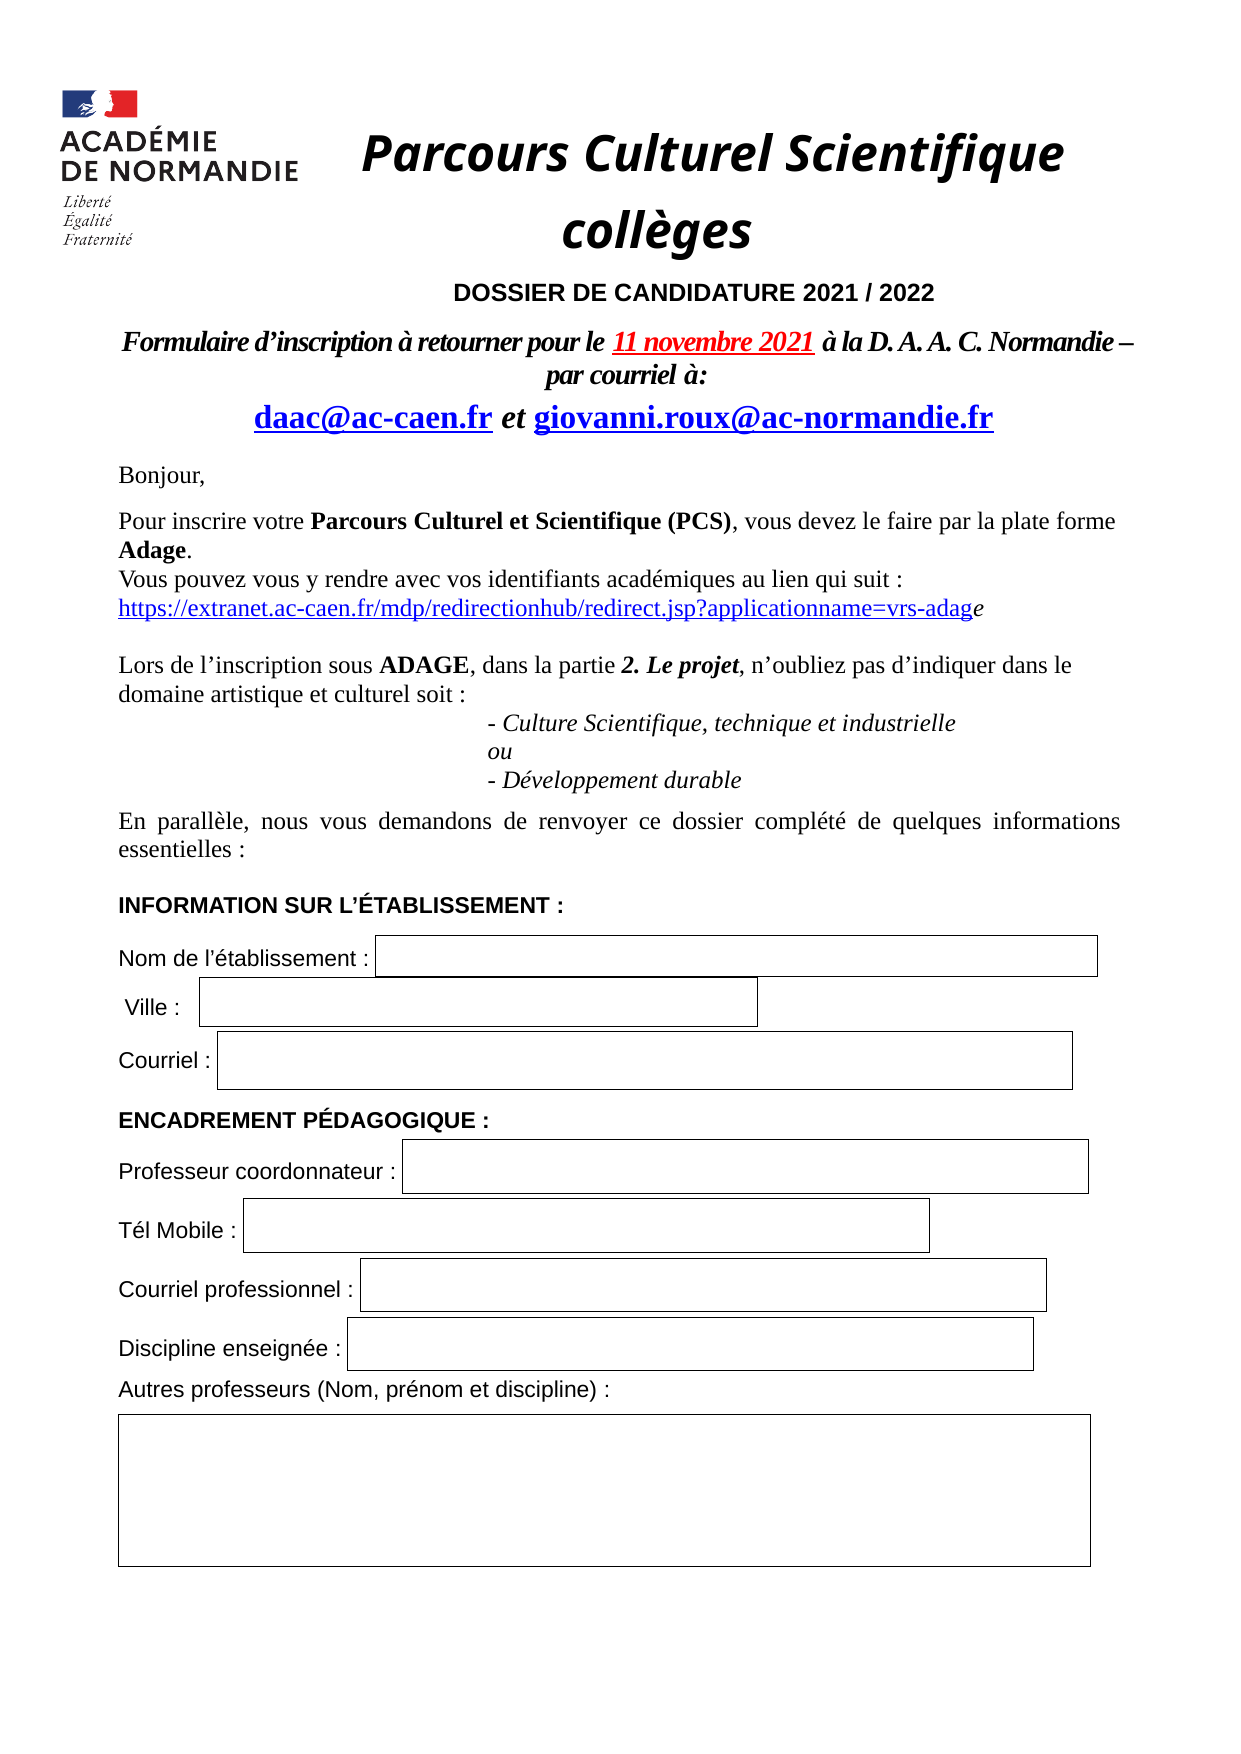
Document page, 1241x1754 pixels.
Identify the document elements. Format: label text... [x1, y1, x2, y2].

text INFORMATION SUR L’ÉTABLISSEMENT : [118, 892, 1122, 918]
text ENCADREMENT PÉDAGOGIQUE : [118, 1107, 1122, 1133]
text [758, 977, 1122, 1026]
text [1073, 1032, 1122, 1089]
text [930, 1198, 1122, 1252]
text Lors de l’inscription sous ADAGE, dans la partie 2. Le projet, n’oubliez pas d’indiquer dans le domaine artistique et culturel soit : [118, 650, 1137, 708]
text Parcours Culturel Scientifique collèges [324, 118, 1122, 266]
text Ville : [118, 977, 199, 1026]
text - Développement durable [118, 765, 1137, 794]
text Courriel : [118, 1032, 217, 1089]
text Professeur coordonnateur : [118, 1139, 402, 1193]
text Vous pouvez vous y rendre avec vos identifiants académiques au lien qui suit : [118, 564, 1137, 593]
text [1047, 1258, 1122, 1311]
text https://extranet.ac-caen.fr/mdp/redirectionhub/redirect.jsp?applicationname=vrs-adage [118, 593, 1137, 621]
subtitle daac@ac-caen.fr et giovanni.roux@ac-normandie.fr [118, 397, 1137, 436]
text Autres professeurs (Nom, prénom et discipline) : [118, 1376, 1122, 1402]
text DOSSIER DE CANDIDATURE 2021 / 2022 [118, 277, 1122, 306]
subtitle Formulaire d’inscription à retourner pour le 11 novembre 2021 à la D. A. A. C. Normandie – par courriel à: [118, 324, 1137, 391]
text Bonjour, [118, 460, 1137, 489]
text [1034, 1317, 1122, 1370]
text En parallèle, nous vous demandons de renvoyer ce dossier complété de quelques informations essentielles : [118, 806, 1122, 863]
picture [35, 63, 324, 272]
text Tél Mobile : [118, 1198, 243, 1252]
text Courriel professionnel : [118, 1258, 360, 1311]
text Pour inscrire votre Parcours Culturel et Scientifique (PCS), vous devez le faire par la plate forme Adage. [118, 506, 1137, 564]
text - Culture Scientifique, technique et industrielle [118, 708, 1137, 736]
text Nom de l’établissement : [118, 945, 375, 971]
text Discipline enseignée : [118, 1317, 347, 1370]
text [1098, 945, 1122, 971]
text ou [118, 736, 1137, 765]
text [1089, 1139, 1122, 1193]
